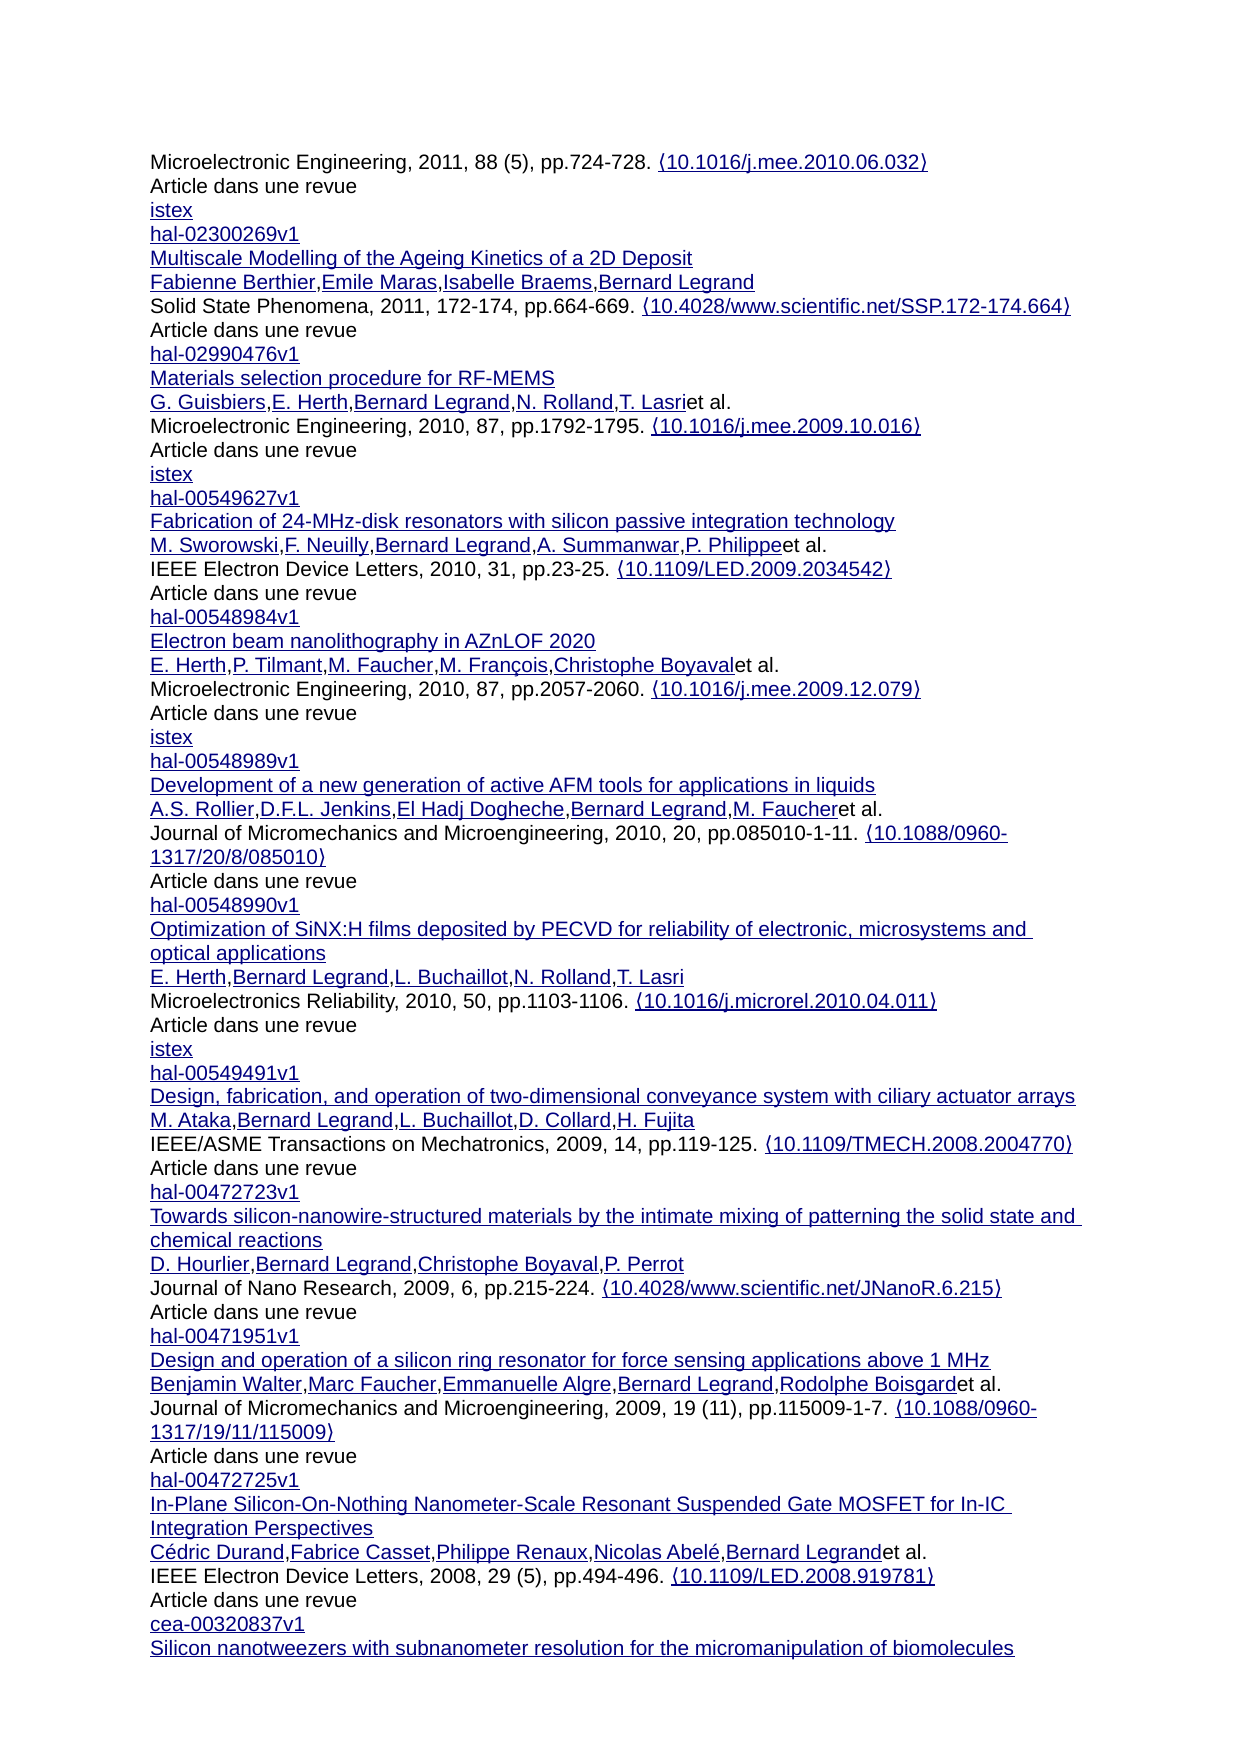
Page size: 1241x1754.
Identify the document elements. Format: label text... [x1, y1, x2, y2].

table_cell Design and operation of a silicon ring resonator for force sensing applications above 1 MHz Benjamin Walter,Marc Faucher,Emmanuelle Algre,Bernard Legrand,Rodolphe Boisgardet al. Journal of Micromechanics and Microengineering, 2009, 19 (11), pp.115009-1-7. ⟨10.1088/0960-1317/19/11/115009⟩ Article dans une revue hal-00472725v1 [150, 1348, 1090, 1492]
table_cell Optimization of SiNX:H films deposited by PECVD for reliability of electronic, microsystems and optical applications E. Herth,Bernard Legrand,L. Buchaillot,N. Rolland,T. Lasri Microelectronics Reliability, 2010, 50, pp.1103-1106. ⟨10.1016/j.microrel.2010.04.011⟩ Article dans une revue istex hal-00549491v1 [150, 917, 1090, 1084]
table_cell Fabrication of 24-MHz-disk resonators with silicon passive integration technology M. Sworowski,F. Neuilly,Bernard Legrand,A. Summanwar,P. Philippeet al. IEEE Electron Device Letters, 2010, 31, pp.23-25. ⟨10.1109/LED.2009.2034542⟩ Article dans une revue hal-00548984v1 [150, 509, 1090, 629]
table_cell Materials selection procedure for RF-MEMS G. Guisbiers,E. Herth,Bernard Legrand,N. Rolland,T. Lasriet al. Microelectronic Engineering, 2010, 87, pp.1792-1795. ⟨10.1016/j.mee.2009.10.016⟩ Article dans une revue istex hal-00549627v1 [150, 366, 1090, 509]
table_cell Electron beam nanolithography in AZnLOF 2020 E. Herth,P. Tilmant,M. Faucher,M. François,Christophe Boyavalet al. Microelectronic Engineering, 2010, 87, pp.2057-2060. ⟨10.1016/j.mee.2009.12.079⟩ Article dans une revue istex hal-00548989v1 [150, 629, 1090, 773]
table_cell Silicon nanotweezers with subnanometer resolution for the micromanipulation of biomolecules [150, 1635, 1090, 1659]
table_cell Towards silicon-nanowire-structured materials by the intimate mixing of patterning the solid state and chemical reactions D. Hourlier,Bernard Legrand,Christophe Boyaval,P. Perrot Journal of Nano Research, 2009, 6, pp.215-224. ⟨10.4028/www.scientific.net/JNanoR.6.215⟩ Article dans une revue hal-00471951v1 [150, 1204, 1090, 1348]
table_cell Multiscale Modelling of the Ageing Kinetics of a 2D Deposit Fabienne Berthier,Emile Maras,Isabelle Braems,Bernard Legrand Solid State Phenomena, 2011, 172-174, pp.664-669. ⟨10.4028/www.scientific.net/SSP.172-174.664⟩ Article dans une revue hal-02990476v1 [150, 246, 1090, 366]
table_cell Design, fabrication, and operation of two-dimensional conveyance system with ciliary actuator arrays M. Ataka,Bernard Legrand,L. Buchaillot,D. Collard,H. Fujita IEEE/ASME Transactions on Mechatronics, 2009, 14, pp.119-125. ⟨10.1109/TMECH.2008.2004770⟩ Article dans une revue hal-00472723v1 [150, 1084, 1090, 1204]
table_cell Development of a new generation of active AFM tools for applications in liquids A.S. Rollier,D.F.L. Jenkins,El Hadj Dogheche,Bernard Legrand,M. Faucheret al. Journal of Micromechanics and Microengineering, 2010, 20, pp.085010-1-11. ⟨10.1088/0960-1317/20/8/085010⟩ Article dans une revue hal-00548990v1 [150, 773, 1090, 917]
table_cell Microelectronic Engineering, 2011, 88 (5), pp.724-728. ⟨10.1016/j.mee.2010.06.032⟩ Article dans une revue istex hal-02300269v1 [150, 150, 1090, 246]
table_cell In-Plane Silicon-On-Nothing Nanometer-Scale Resonant Suspended Gate MOSFET for In-IC Integration Perspectives Cédric Durand,Fabrice Casset,Philippe Renaux,Nicolas Abelé,Bernard Legrandet al. IEEE Electron Device Letters, 2008, 29 (5), pp.494-496. ⟨10.1109/LED.2008.919781⟩ Article dans une revue cea-00320837v1 [150, 1492, 1090, 1635]
